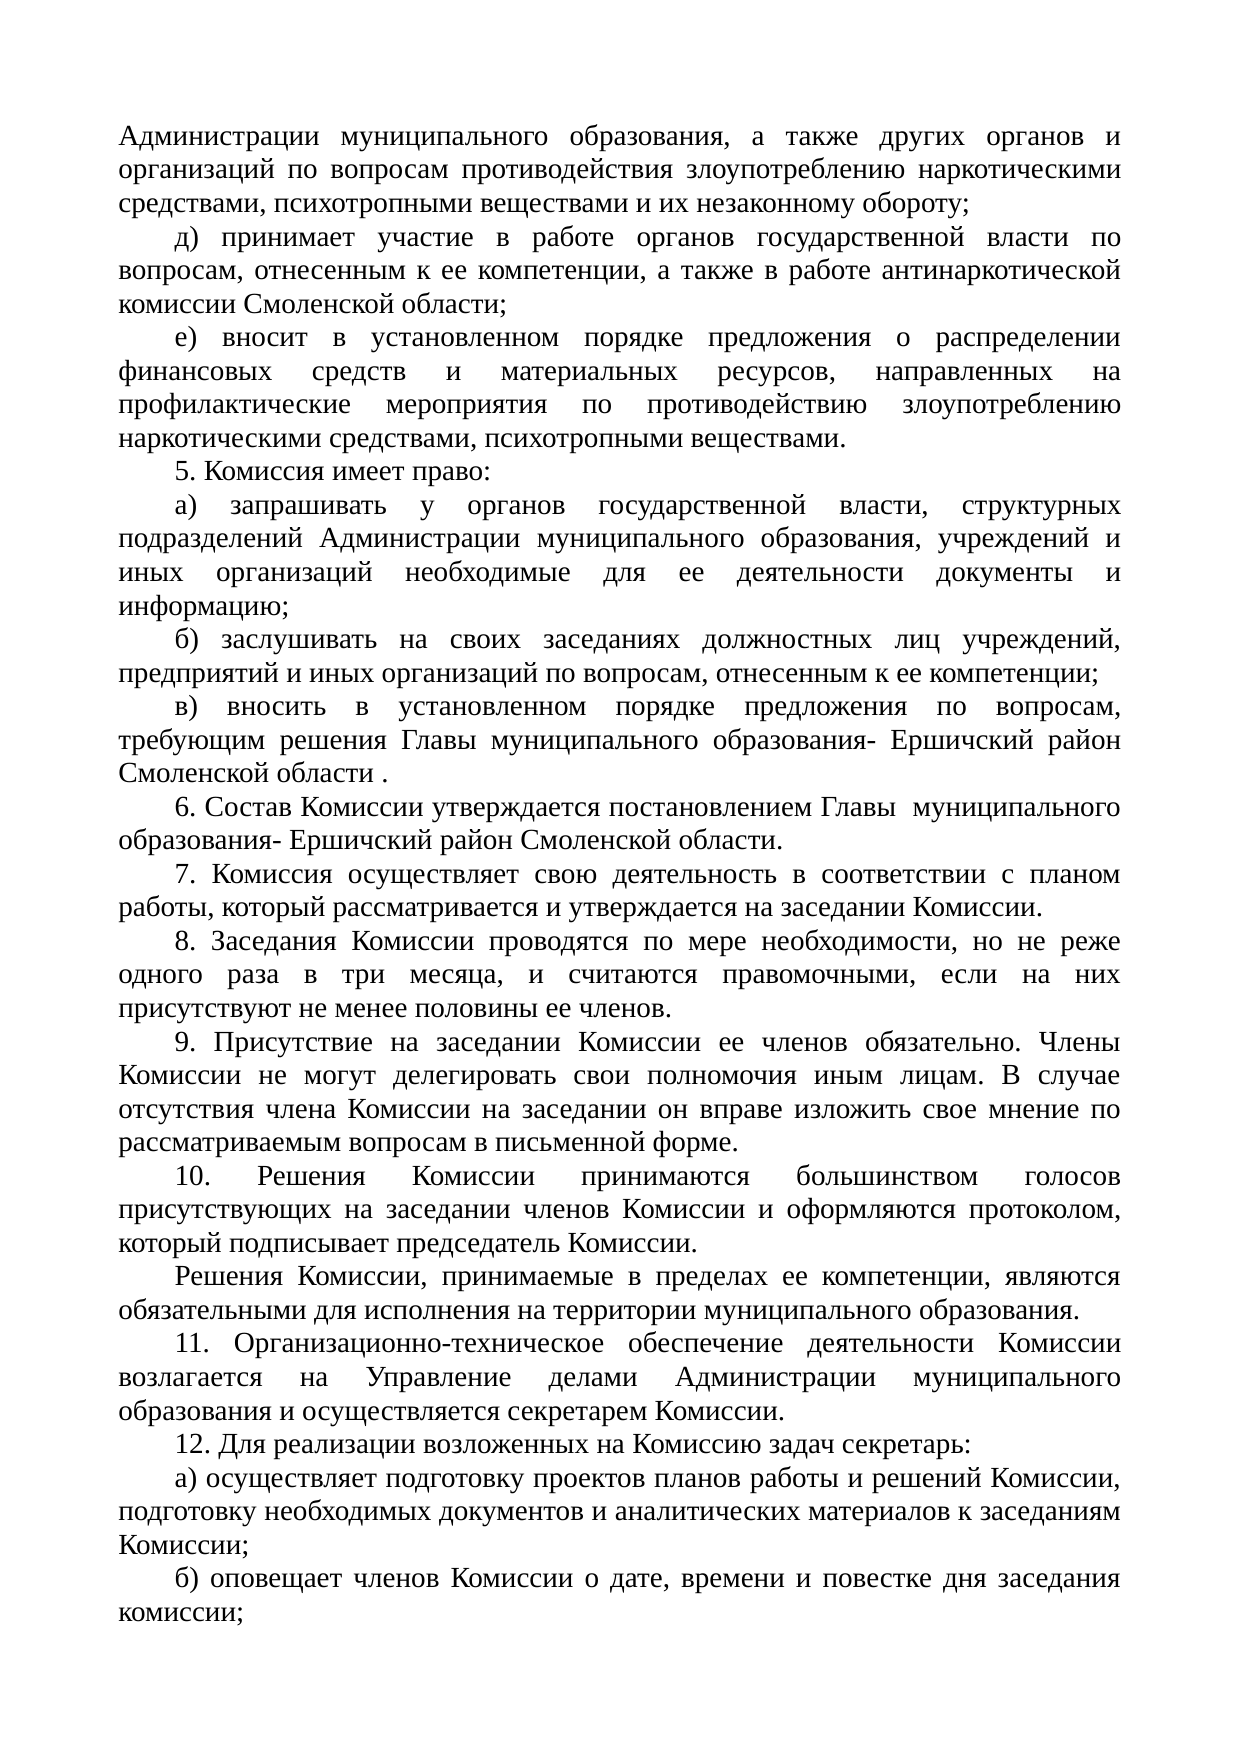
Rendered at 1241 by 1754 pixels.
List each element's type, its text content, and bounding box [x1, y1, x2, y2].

text 7. Комиссия осуществляет свою деятельность в соответствии с планом работы, который рассматривается и утверждается на заседании Комиссии. [118, 856, 1122, 923]
text е) вносит в установленном порядке предложения о распределении финансовых средств и материальных ресурсов, направленных на профилактические мероприятия по противодействию злоупотреблению наркотическими средствами, психотропными веществами. [118, 319, 1122, 453]
text 11. Организационно-техническое обеспечение деятельности Комиссии возлагается на Управление делами Администрации муниципального образования и осуществляется секретарем Комиссии. [118, 1326, 1122, 1426]
text 10. Решения Комиссии принимаются большинством голосов присутствующих на заседании членов Комиссии и оформляются протоколом, который подписывает председатель Комиссии. [118, 1158, 1122, 1258]
text 8. Заседания Комиссии проводятся по мере необходимости, но не реже одного раза в три месяца, и считаются правомочными, если на них присутствуют не менее половины ее членов. [118, 923, 1122, 1024]
text Решения Комиссии, принимаемые в пределах ее компетенции, являются обязательными для исполнения на территории муниципального образования. [118, 1258, 1122, 1326]
text б) заслушивать на своих заседаниях должностных лиц учреждений, предприятий и иных организаций по вопросам, отнесенным к ее компетенции; [118, 621, 1122, 688]
text 9. Присутствие на заседании Комиссии ее членов обязательно. Члены Комиссии не могут делегировать свои полномочия иным лицам. В случае отсутствия члена Комиссии на заседании он вправе изложить свое мнение по рассматриваемым вопросам в письменной форме. [118, 1024, 1122, 1158]
text Администрации муниципального образования, а также других органов и организаций по вопросам противодействия злоупотреблению наркотическими средствами, психотропными веществами и их незаконному обороту; [118, 118, 1122, 219]
text в) вносить в установленном порядке предложения по вопросам, требующим решения Главы муниципального образования- Ершичский район Смоленской области . [118, 688, 1122, 789]
text 6. Состав Комиссии утверждается постановлением Главы муниципального образования- Ершичский район Смоленской области. [118, 789, 1122, 856]
text б) оповещает членов Комиссии о дате, времени и повестке дня заседания комиссии; [118, 1560, 1122, 1627]
text 12. Для реализации возложенных на Комиссию задач секретарь: [118, 1426, 1122, 1460]
text д) принимает участие в работе органов государственной власти по вопросам, отнесенным к ее компетенции, а также в работе антинаркотической комиссии Смоленской области; [118, 219, 1122, 319]
text 5. Комиссия имеет право: [118, 453, 1122, 487]
text а) запрашивать у органов государственной власти, структурных подразделений Администрации муниципального образования, учреждений и иных организаций необходимые для ее деятельности документы и информацию; [118, 487, 1122, 621]
text а) осуществляет подготовку проектов планов работы и решений Комиссии, подготовку необходимых документов и аналитических материалов к заседаниям Комиссии; [118, 1460, 1122, 1560]
